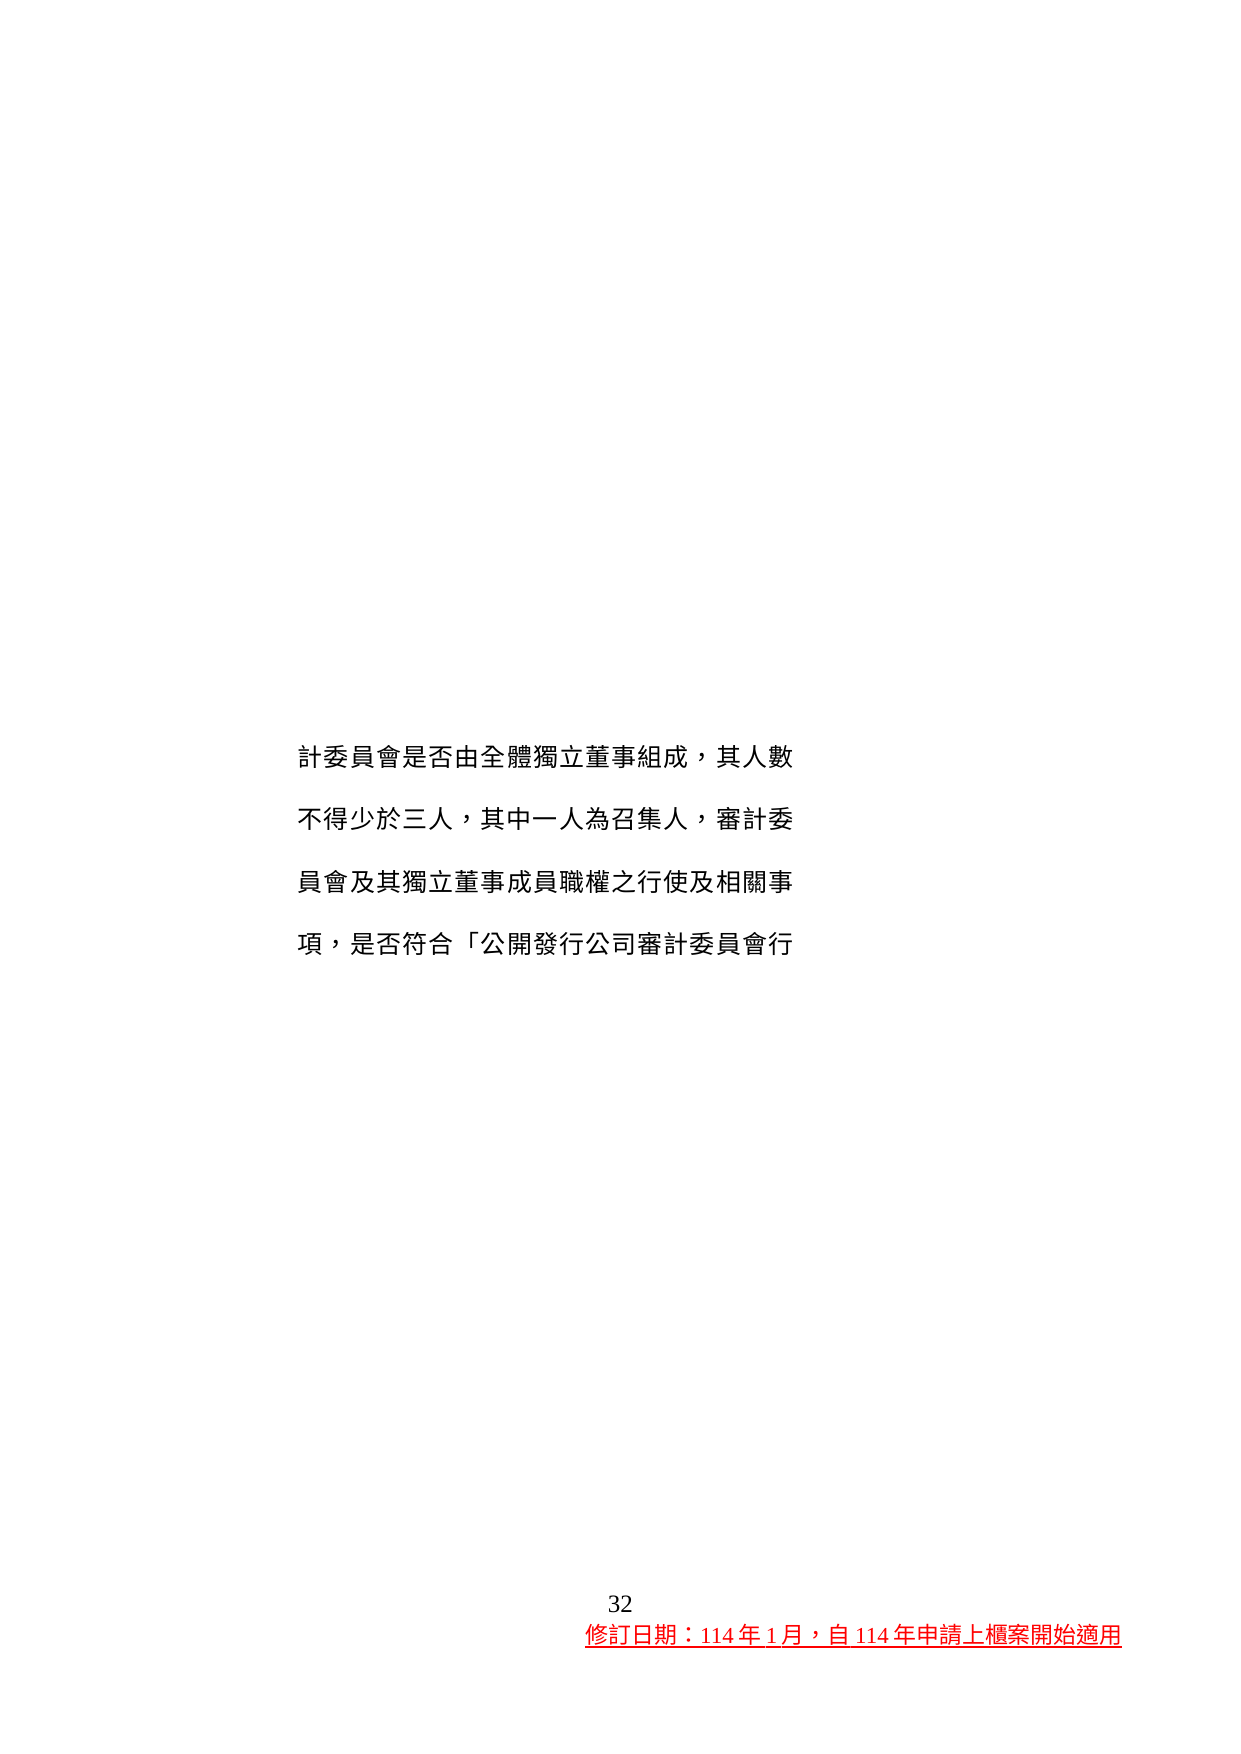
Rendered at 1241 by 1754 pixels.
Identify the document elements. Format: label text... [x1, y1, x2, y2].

table_cell [156, 714, 233, 964]
table_cell 發行公司之董事會及相關委員會之運作是否符合下列規定： 依法選任之董事是否五位以上且非為單一性別(法人董事依其代表人之性別而定)，其中獨立董事是否不低於三席且不少於董事席次三分之一，其董事是否未有違反證券交易法第二十六條規定，經通知補足持股尚未補足之情事。 意見： 公司章程是否已載明董事選舉，應採候選人提名制度。 意見： 獨立董事是否符合「公開發行公司獨立董事設置及應遵循事項辦法」所訂條件。 意見： 董事間是否有超過半數之席次未具有配偶、二親等以內之親屬或同一法人之代表人之關係。 意見： 公司章程是否已載明應設置審計委員會，審計委員會是否由全體獨立董事組成，其人數不得少於三人，其中一人為召集人，審計委員會及其獨立董事成員職權之行使及相關事項，是否符合「公開發行公司審計委員會行使職權辦法」。 意見： 薪資報酬委員會之設置及職權行使是否符合「股票上市或於證券商營業處所買賣公司薪資報酬委員會設置及行使職權辦法」。 意見： [233, 714, 806, 964]
table_cell [806, 714, 1084, 964]
